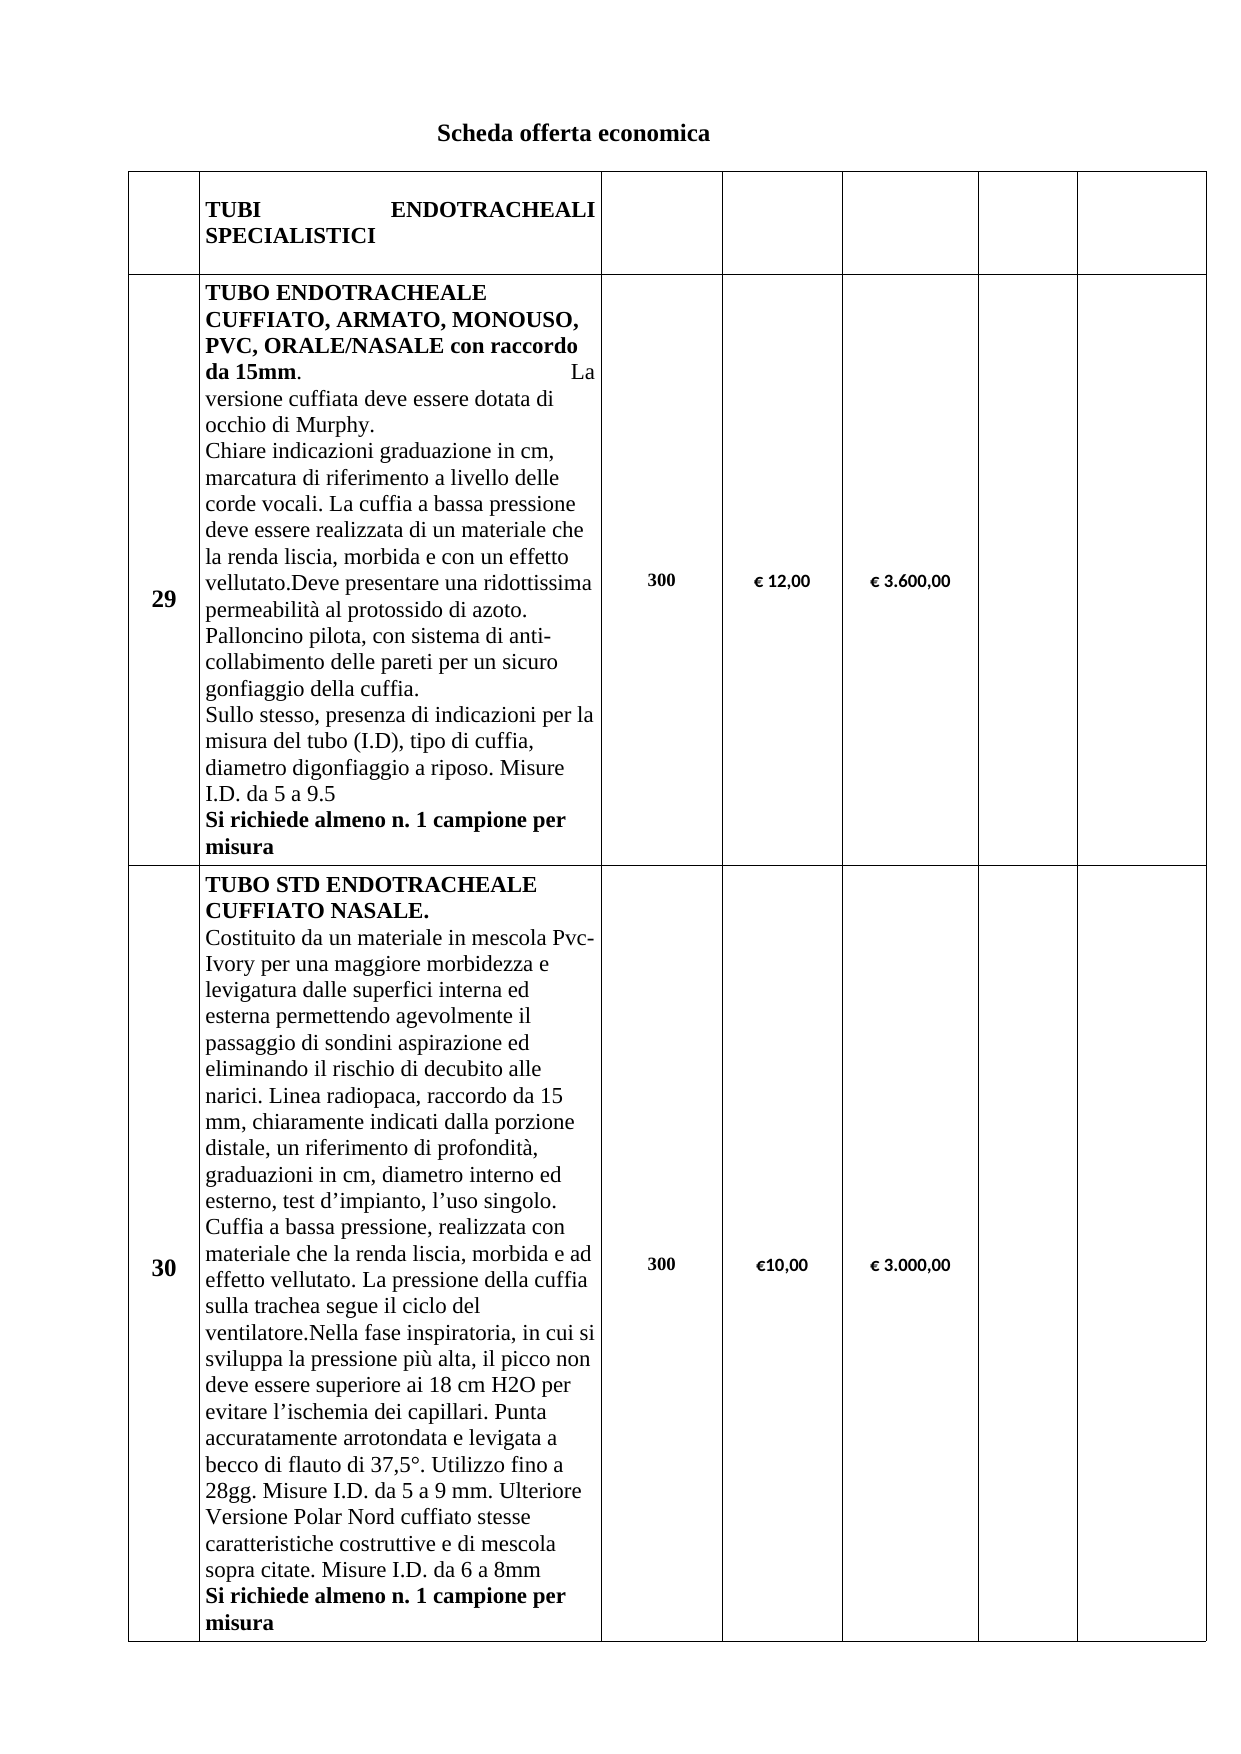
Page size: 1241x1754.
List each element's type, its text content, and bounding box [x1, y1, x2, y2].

table_cell 300 [602, 866, 722, 1641]
table_cell [979, 172, 1077, 273]
table_cell € 3.000,00 [843, 866, 978, 1641]
table_cell [843, 172, 978, 273]
table_cell [602, 172, 722, 273]
table_cell [723, 172, 842, 273]
table_cell € 12,00 [723, 275, 842, 865]
table_cell 29 [129, 275, 199, 865]
table_cell [1078, 172, 1206, 273]
table_cell [979, 866, 1077, 1641]
table_cell TUBI ENDOTRACHEALI SPECIALISTICI [200, 172, 601, 273]
table_cell 300 [602, 275, 722, 865]
table_cell [979, 275, 1077, 865]
table_cell TUBO STD ENDOTRACHEALE CUFFIATO NASALE. Costituito da un materiale in mescola Pvc-Ivory per una maggiore morbidezza e levigatura dalle superfici interna ed esterna permettendo agevolmente il passaggio di sondini aspirazione ed eliminando il rischio di decubito alle narici. Linea radiopaca, raccordo da 15 mm, chiaramente indicati dalla porzione distale, un riferimento di profondità, graduazioni in cm, diametro interno ed esterno, test d’impianto, l’uso singolo. Cuffia a bassa pressione, realizzata con materiale che la renda liscia, morbida e ad effetto vellutato. La pressione della cuffia sulla trachea segue il ciclo del ventilatore.Nella fase inspiratoria, in cui si sviluppa la pressione più alta, il picco non deve essere superiore ai 18 cm H2O per evitare l’ischemia dei capillari. Punta accuratamente arrotondata e levigata a becco di flauto di 37,5°. Utilizzo fino a 28gg. Misure I.D. da 5 a 9 mm. Ulteriore Versione Polar Nord cuffiato stesse caratteristiche costruttive e di mescola sopra citate. Misure I.D. da 6 a 8mm Si richiede almeno n. 1 campione per misura [200, 866, 601, 1641]
table_cell € 3.600,00 [843, 275, 978, 865]
table_cell [129, 172, 199, 273]
table_cell 30 [129, 866, 199, 1641]
table_cell €10,00 [723, 866, 842, 1641]
table_cell [1078, 866, 1206, 1641]
table_cell TUBO ENDOTRACHEALE CUFFIATO, ARMATO, MONOUSO, PVC, ORALE/NASALE con raccordo da 15mm. La versione cuffiata deve essere dotata di occhio di Murphy. Chiare indicazioni graduazione in cm, marcatura di riferimento a livello delle corde vocali. La cuffia a bassa pressione deve essere realizzata di un materiale che la renda liscia, morbida e con un effetto vellutato.Deve presentare una ridottissima permeabilità al protossido di azoto. Palloncino pilota, con sistema di anti-collabimento delle pareti per un sicuro gonfiaggio della cuffia. Sullo stesso, presenza di indicazioni per la misura del tubo (I.D), tipo di cuffia, diametro digonfiaggio a riposo. Misure I.D. da 5 a 9.5 Si richiede almeno n. 1 campione per misura [200, 275, 601, 865]
table_cell [1078, 275, 1206, 865]
